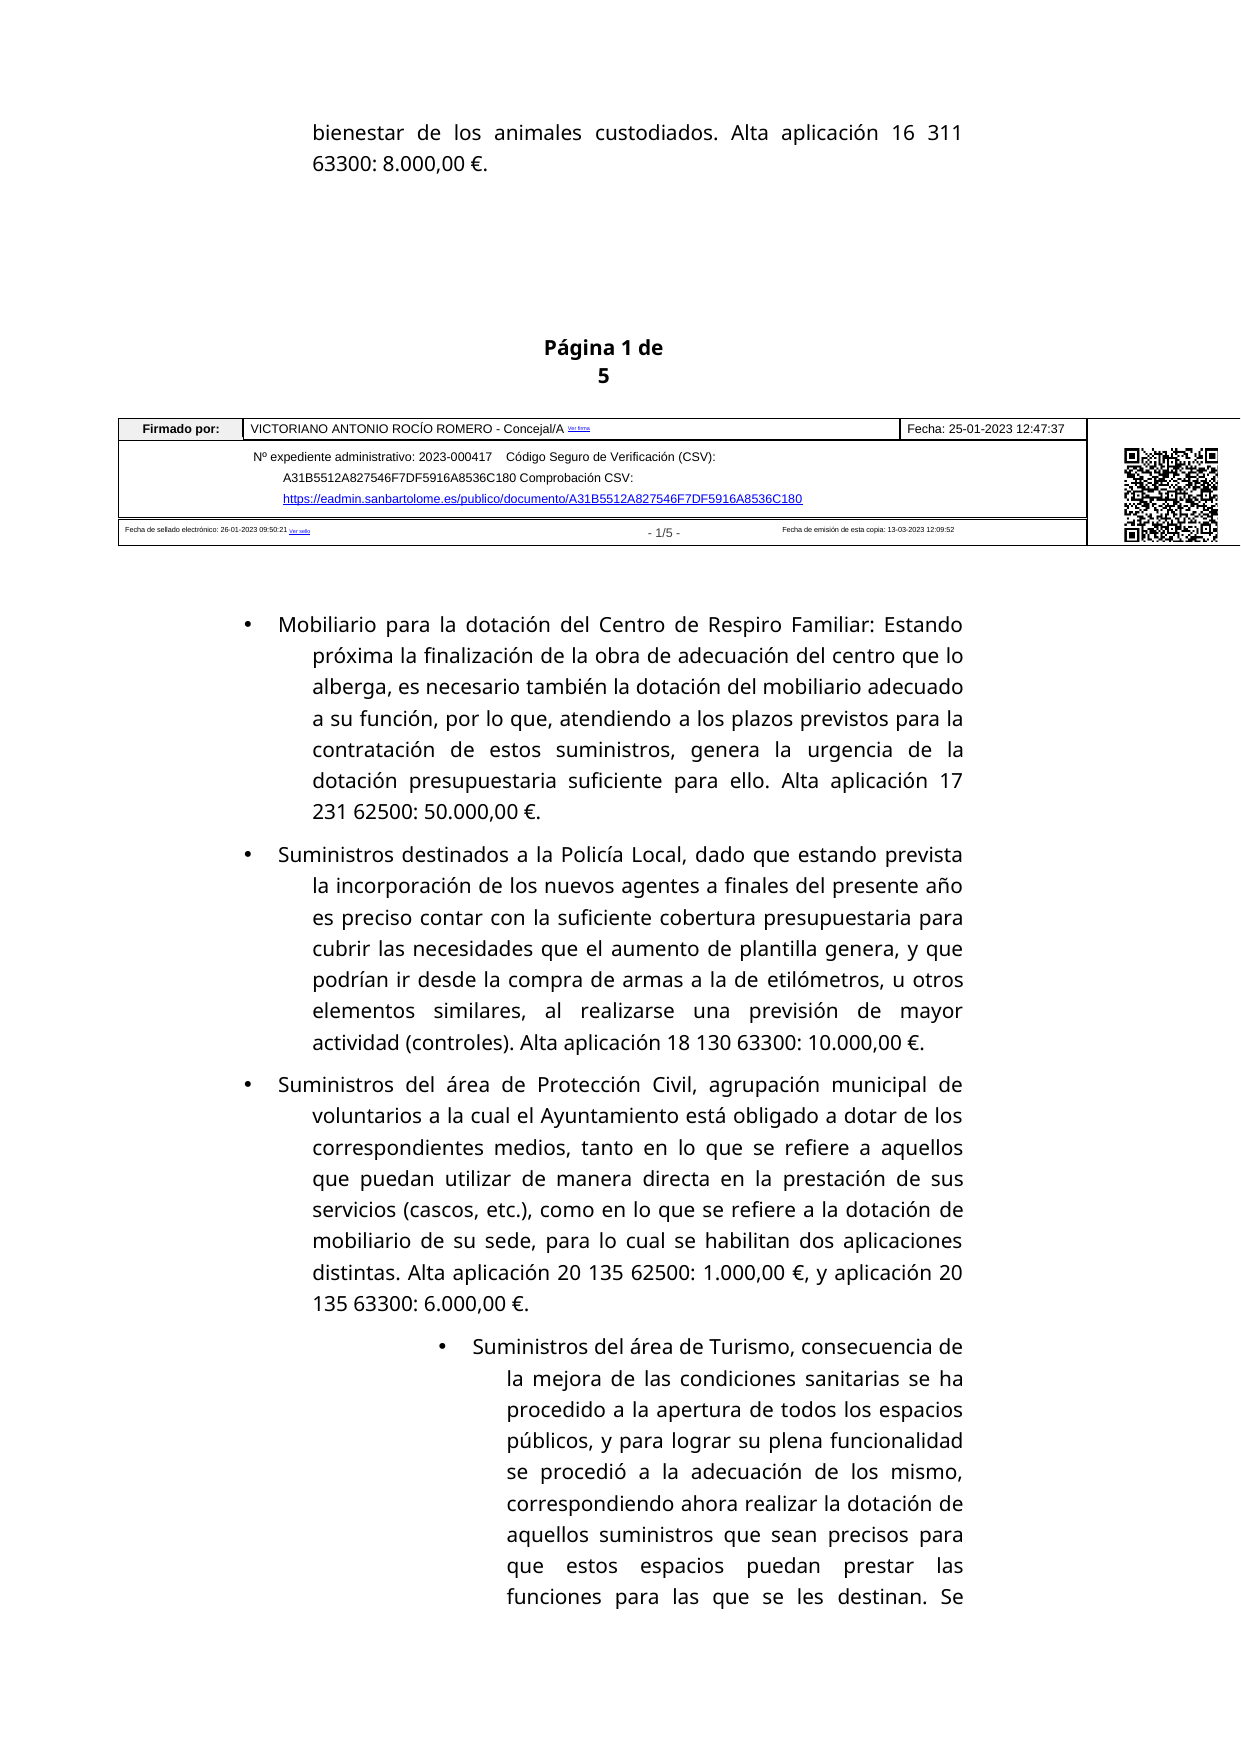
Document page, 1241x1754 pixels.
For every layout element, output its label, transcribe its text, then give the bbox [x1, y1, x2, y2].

list bienestar de los animales custodiados. Alta aplicación 16 311 63300: 8.000,00 €. [244, 118, 964, 178]
table_header VICTORIANO ANTONIO ROCÍO ROMERO - Concejal/A Ver firma [244, 419, 899, 439]
table_cell Nº expediente administrativo: 2023-000417 Código Seguro de Verificación (CSV): A31B5512A827546F7DF5916A8536C180 Comprobación CSV: https://eadmin.sanbartolome.es/publico/documento/A31B5512A827546F7DF5916A8536C180 [119, 441, 1086, 517]
list Suministros del área de Protección Civil, agrupación municipal de voluntarios a la cual el Ayuntamiento está obligado a dotar de los correspondientes medios, tanto en lo que se refiere a aquellos que puedan utilizar de manera directa en la prestación de sus servicios (cascos, etc.), como en lo que se refiere a la dotación de mobiliario de su sede, para lo cual se habilitan dos aplicaciones distintas. Alta aplicación 20 135 62500: 1.000,00 €, y aplicación 20 135 63300: 6.000,00 €. [244, 1070, 964, 1318]
list Suministros destinados a la Policía Local, dado que estando prevista la incorporación de los nuevos agentes a finales del presente año es preciso contar con la suficiente cobertura presupuestaria para cubrir las necesidades que el aumento de plantilla genera, y que podrían ir desde la compra de armas a la de etilómetros, u otros elementos similares, al realizarse una previsión de mayor actividad (controles). Alta aplicación 18 130 63300: 10.000,00 €. [244, 840, 964, 1056]
table_header Firmado por: [119, 419, 242, 437]
table_cell Fecha de sellado electrónico: 26-01-2023 09:50:21 Ver sello - 1/5 - Fecha de emisión de esta copia: 13-03-2023 12:09:52 [119, 520, 1086, 545]
list Mobiliario para la dotación del Centro de Respiro Familiar: Estando próxima la finalización de la obra de adecuación del centro que lo alberga, es necesario también la dotación del mobiliario adecuado a su función, por lo que, atendiendo a los plazos previstos para la contratación de estos suministros, genera la urgencia de la dotación presupuestaria suficiente para ello. Alta aplicación 17 231 62500: 50.000,00 €. [244, 610, 964, 826]
list Suministros del área de Turismo, consecuencia de la mejora de las condiciones sanitarias se ha procedido a la apertura de todos los espacios públicos, y para lograr su plena funcionalidad se procedió a la adecuación de los mismo, correspondiendo ahora realizar la dotación de aquellos suministros que sean precisos para que estos espacios puedan prestar las funciones para las que se les destinan. Se [438, 1332, 964, 1611]
table_header [1088, 419, 1240, 545]
table_header Fecha: 25-01-2023 12:47:37 [901, 419, 1086, 439]
text Página 1 de 5 [537, 333, 671, 390]
